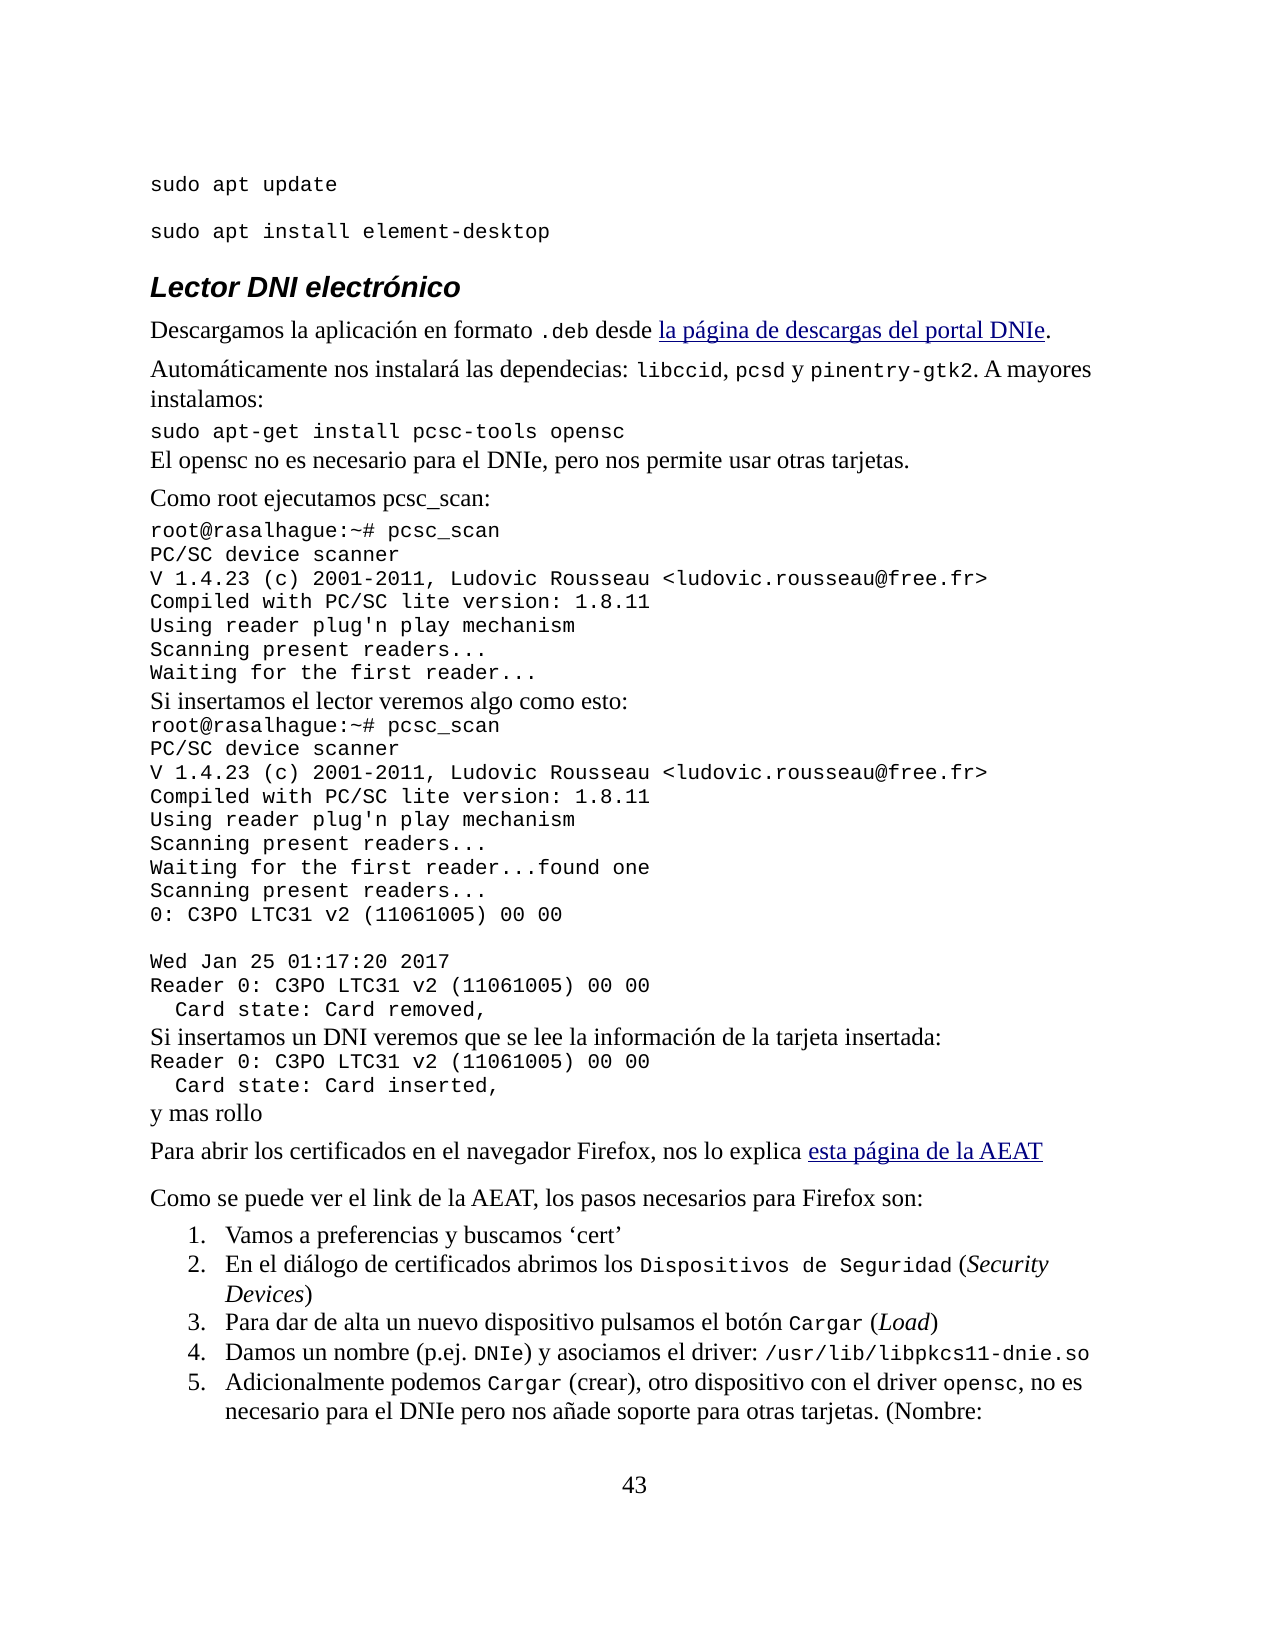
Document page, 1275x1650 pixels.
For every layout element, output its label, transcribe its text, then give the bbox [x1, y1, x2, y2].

text Como root ejecutamos pcsc_scan: [150, 483, 1125, 512]
list Vamos a preferencias y buscamos ‘cert’ [187, 1220, 1125, 1249]
text root@rasalhague:~# pcsc_scan [150, 715, 1125, 738]
text PC/SC device scanner [150, 544, 1125, 568]
text y mas rollo [150, 1098, 1125, 1127]
text Card state: Card inserted, [150, 1074, 1125, 1098]
text Automáticamente nos instalará las dependecias: libccid, pcsd y pinentry-gtk2. A mayores instalamos: [150, 354, 1125, 412]
text Compiled with PC/SC lite version: 1.8.11 [150, 591, 1125, 615]
text Wed Jan 25 01:17:20 2017 [150, 951, 1125, 975]
text Como se puede ver el link de la AEAT, los pasos necesarios para Firefox son: [150, 1183, 1125, 1211]
text PC/SC device scanner [150, 738, 1125, 762]
text Descargamos la aplicación en formato .deb desde la página de descargas del portal DNIe. [150, 316, 1125, 345]
text Waiting for the first reader... [150, 662, 1125, 686]
text Si insertamos el lector veremos algo como esto: [150, 686, 1125, 715]
text sudo apt update [150, 174, 1125, 197]
text Reader 0: C3PO LTC31 v2 (11061005) 00 00 [150, 1051, 1125, 1074]
list En el diálogo de certificados abrimos los Dispositivos de Seguridad (Security Devices) [187, 1249, 1125, 1307]
text Using reader plug'n play mechanism [150, 809, 1125, 833]
text root@rasalhague:~# pcsc_scan [150, 521, 1125, 544]
list Damos un nombre (p.ej. DNIe) y asociamos el driver: /usr/lib/libpkcs11-dnie.so [187, 1337, 1125, 1367]
list Adicionalmente podemos Cargar (crear), otro dispositivo con el driver opensc, no es necesario para el DNIe pero nos añade soporte para otras tarjetas. (Nombre: [187, 1367, 1125, 1425]
text Scanning present readers... [150, 833, 1125, 857]
text Compiled with PC/SC lite version: 1.8.11 [150, 786, 1125, 809]
text Scanning present readers... [150, 639, 1125, 662]
text Reader 0: C3PO LTC31 v2 (11061005) 00 00 [150, 975, 1125, 998]
text Scanning present readers... [150, 880, 1125, 904]
text V 1.4.23 (c) 2001-2011, Ludovic Rousseau <ludovic.rousseau@free.fr> [150, 762, 1125, 786]
text El opensc no es necesario para el DNIe, pero nos permite usar otras tarjetas. [150, 445, 1125, 474]
text Using reader plug'n play mechanism [150, 615, 1125, 639]
text Card state: Card removed, [150, 998, 1125, 1022]
text Waiting for the first reader...found one [150, 857, 1125, 880]
text 0: C3PO LTC31 v2 (11061005) 00 00 [150, 904, 1125, 928]
list Para dar de alta un nuevo dispositivo pulsamos el botón Cargar (Load) [187, 1307, 1125, 1337]
text sudo apt install element-desktop [150, 221, 1125, 244]
text sudo apt-get install pcsc-tools opensc [150, 421, 1125, 445]
text V 1.4.23 (c) 2001-2011, Ludovic Rousseau <ludovic.rousseau@free.fr> [150, 568, 1125, 591]
text Si insertamos un DNI veremos que se lee la información de la tarjeta insertada: [150, 1022, 1125, 1051]
subtitle Lector DNI electrónico [150, 269, 1125, 303]
text Para abrir los certificados en el navegador Firefox, nos lo explica esta página de la AEAT [150, 1136, 1125, 1165]
